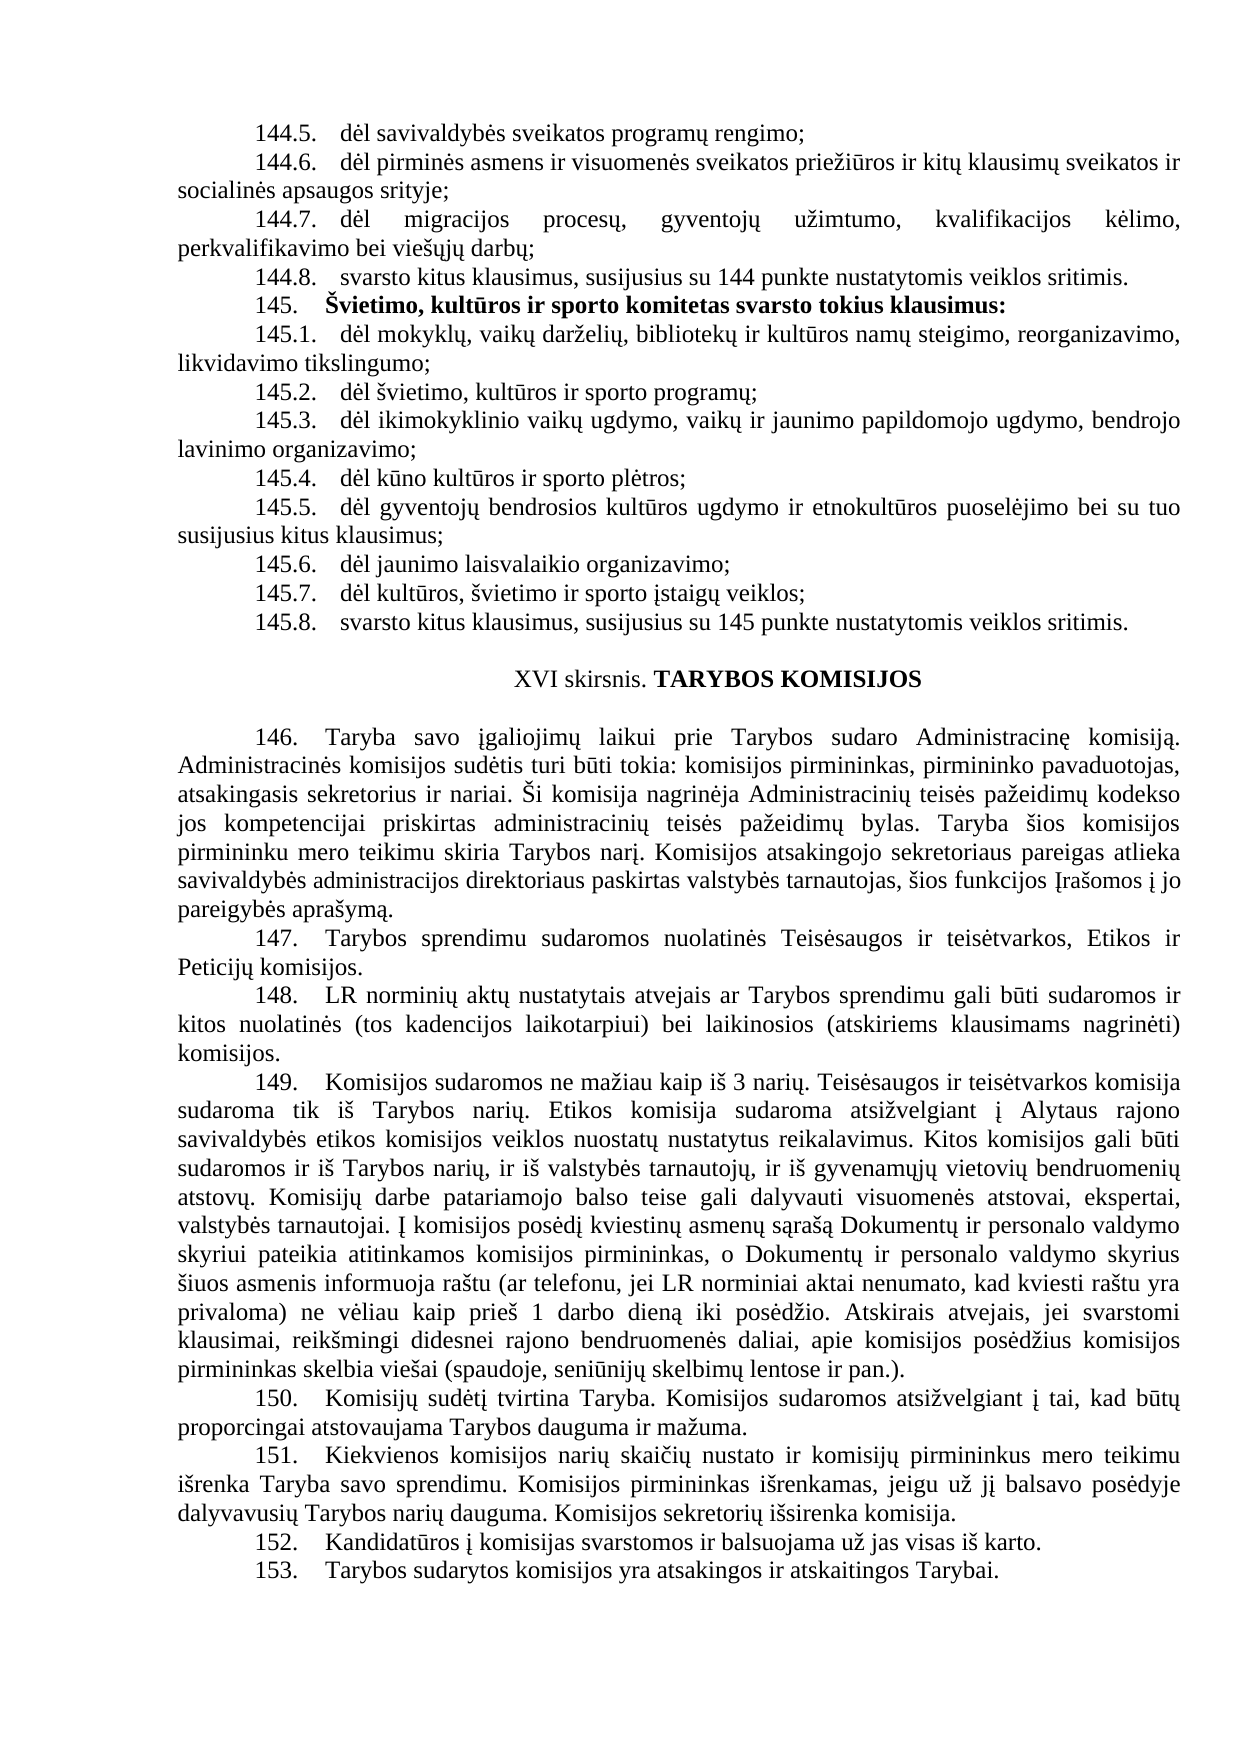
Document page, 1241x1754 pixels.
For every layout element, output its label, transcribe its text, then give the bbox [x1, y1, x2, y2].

text 153. Tarybos sudarytos komisijos yra atsakingos ir atskaitingos Tarybai. [177, 1556, 1181, 1584]
text 145.2. dėl švietimo, kultūros ir sporto programų; [177, 377, 1181, 406]
text 145. Švietimo, kultūros ir sporto komitetas svarsto tokius klausimus: [177, 291, 1181, 319]
text 144.6. dėl pirminės asmens ir visuomenės sveikatos priežiūros ir kitų klausimų sveikatos ir socialinės apsaugos srityje; [177, 147, 1181, 204]
text 145.3. dėl ikimokyklinio vaikų ugdymo, vaikų ir jaunimo papildomojo ugdymo, bendrojo lavinimo organizavimo; [177, 406, 1181, 463]
text 149. Komisijos sudaromos ne mažiau kaip iš 3 narių. Teisėsaugos ir teisėtvarkos komisija sudaroma tik iš Tarybos narių. Etikos komisija sudaroma atsižvelgiant į Alytaus rajono savivaldybės etikos komisijos veiklos nuostatų nustatytus reikalavimus. Kitos komisijos gali būti sudaromos ir iš Tarybos narių, ir iš valstybės tarnautojų, ir iš gyvenamųjų vietovių bendruomenių atstovų. Komisijų darbe patariamojo balso teise gali dalyvauti visuomenės atstovai, ekspertai, valstybės tarnautojai. Į komisijos posėdį kviestinų asmenų sąrašą Dokumentų ir personalo valdymo skyriui pateikia atitinkamos komisijos pirmininkas, o Dokumentų ir personalo valdymo skyrius šiuos asmenis informuoja raštu (ar telefonu, jei LR norminiai aktai nenumato, kad kviesti raštu yra privaloma) ne vėliau kaip prieš 1 darbo dieną iki posėdžio. Atskirais atvejais, jei svarstomi klausimai, reikšmingi didesnei rajono bendruomenės daliai, apie komisijos posėdžius komisijos pirmininkas skelbia viešai (spaudoje, seniūnijų skelbimų lentose ir pan.). [177, 1067, 1181, 1383]
text 144.8. svarsto kitus klausimus, susijusius su 144 punkte nustatytomis veiklos sritimis. [177, 262, 1181, 291]
text 146. Taryba savo įgaliojimų laikui prie Tarybos sudaro Administracinę komisiją. Administracinės komisijos sudėtis turi būti tokia: komisijos pirmininkas, pirmininko pavaduotojas, atsakingasis sekretorius ir nariai. Ši komisija nagrinėja Administracinių teisės pažeidimų kodekso jos kompetencijai priskirtas administracinių teisės pažeidimų bylas. Taryba šios komisijos pirmininku mero teikimu skiria Tarybos narį. Komisijos atsakingojo sekretoriaus pareigas atlieka savivaldybės administracijos direktoriaus paskirtas valstybės tarnautojas, šios funkcijos Įrašomos į jo pareigybės aprašymą. [177, 722, 1181, 923]
text 144.7. dėl migracijos procesų, gyventojų užimtumo, kvalifikacijos kėlimo, perkvalifikavimo bei viešųjų darbų; [177, 204, 1181, 262]
text 145.7. dėl kultūros, švietimo ir sporto įstaigų veiklos; [177, 578, 1181, 607]
text XVI skirsnis. TARYBOS KOMISIJOS [254, 664, 1181, 693]
text 145.1. dėl mokyklų, vaikų darželių, bibliotekų ir kultūros namų steigimo, reorganizavimo, likvidavimo tikslingumo; [177, 319, 1181, 377]
text 145.8. svarsto kitus klausimus, susijusius su 145 punkte nustatytomis veiklos sritimis. [177, 607, 1181, 636]
text 152. Kandidatūros į komisijas svarstomos ir balsuojama už jas visas iš karto. [177, 1527, 1181, 1556]
text 150. Komisijų sudėtį tvirtina Taryba. Komisijos sudaromos atsižvelgiant į tai, kad būtų proporcingai atstovaujama Tarybos dauguma ir mažuma. [177, 1383, 1181, 1441]
text 147. Tarybos sprendimu sudaromos nuolatinės Teisėsaugos ir teisėtvarkos, Etikos ir Peticijų komisijos. [177, 923, 1181, 981]
text 151. Kiekvienos komisijos narių skaičių nustato ir komisijų pirmininkus mero teikimu išrenka Taryba savo sprendimu. Komisijos pirmininkas išrenkamas, jeigu už jį balsavo posėdyje dalyvavusių Tarybos narių dauguma. Komisijos sekretorių išsirenka komisija. [177, 1441, 1181, 1527]
text 144.5. dėl savivaldybės sveikatos programų rengimo; [177, 118, 1181, 147]
text 145.5. dėl gyventojų bendrosios kultūros ugdymo ir etnokultūros puoselėjimo bei su tuo susijusius kitus klausimus; [177, 492, 1181, 549]
text 148. LR norminių aktų nustatytais atvejais ar Tarybos sprendimu gali būti sudaromos ir kitos nuolatinės (tos kadencijos laikotarpiui) bei laikinosios (atskiriems klausimams nagrinėti) komisijos. [177, 981, 1181, 1067]
text 145.6. dėl jaunimo laisvalaikio organizavimo; [177, 549, 1181, 578]
text 145.4. dėl kūno kultūros ir sporto plėtros; [177, 463, 1181, 492]
